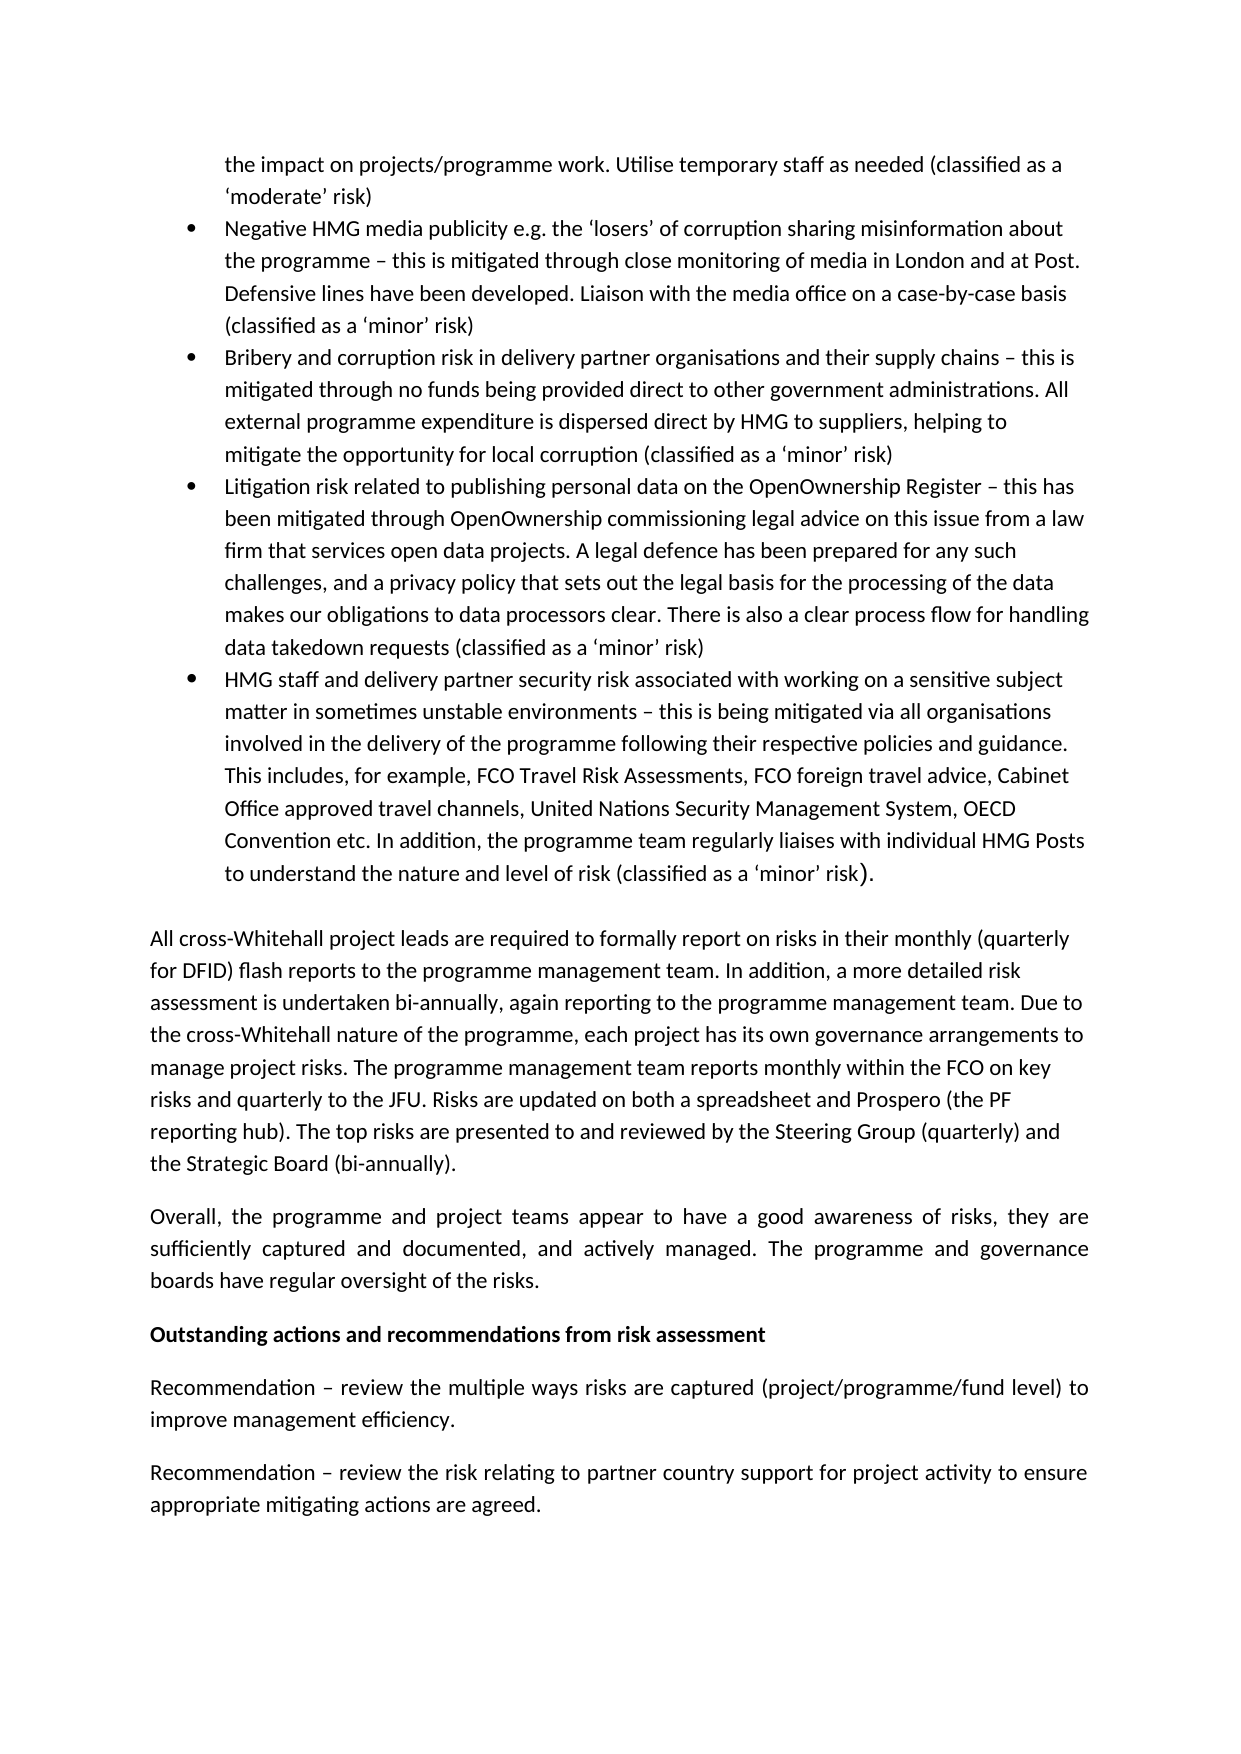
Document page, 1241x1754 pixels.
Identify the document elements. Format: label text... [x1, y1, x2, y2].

text Recommendation – review the risk relating to partner country support for project activity to ensure appropriate mitigating actions are agreed. [150, 1458, 1090, 1518]
text Overall, the programme and project teams appear to have a good awareness of risks, they are sufficiently captured and documented, and actively managed. The programme and governance boards have regular oversight of the risks. [150, 1202, 1090, 1295]
list Litigation risk related to publishing personal data on the OpenOwnership Register – this has been mitigated through OpenOwnership commissioning legal advice on this issue from a law firm that services open data projects. A legal defence has been prepared for any such challenges, and a privacy policy that sets out the legal basis for the processing of the data makes our obligations to data processors clear. There is also a clear process flow for handling data takedown requests (classified as a ‘minor’ risk) [187, 472, 1090, 661]
text Recommendation – review the multiple ways risks are captured (project/programme/fund level) to improve management efficiency. [150, 1373, 1090, 1433]
list Bribery and corruption risk in delivery partner organisations and their supply chains – this is mitigated through no funds being provided direct to other government administrations. All external programme expenditure is dispersed direct by HMG to suppliers, helping to mitigate the opportunity for local corruption (classified as a ‘minor’ risk) [187, 343, 1090, 468]
list Negative HMG media publicity e.g. the ‘losers’ of corruption sharing misinformation about the programme – this is mitigated through close monitoring of media in London and at Post. Defensive lines have been developed. Liaison with the media office on a case-by-case basis (classified as a ‘minor’ risk) [187, 214, 1090, 339]
list Programme or project staff are deployed to other areas of HMG and this has a resulting negative impact on Programme/Project work – this is being mitigated via closely monitoring the potential need for staff deployments, across projects and the programme and assessing the impact on projects/programme work. Utilise temporary staff as needed (classified as a ‘moderate’ risk) [187, 150, 1090, 210]
text Outstanding actions and recommendations from risk assessment [150, 1320, 1090, 1348]
list HMG staff and delivery partner security risk associated with working on a sensitive subject matter in sometimes unstable environments – this is being mitigated via all organisations involved in the delivery of the programme following their respective policies and guidance. This includes, for example, FCO Travel Risk Assessments, FCO foreign travel advice, Cabinet Office approved travel channels, United Nations Security Management System, OECD Convention etc. In addition, the programme team regularly liaises with individual HMG Posts to understand the nature and level of risk (classified as a ‘minor’ risk). [187, 665, 1090, 887]
text All cross-Whitehall project leads are required to formally report on risks in their monthly (quarterly for DFID) flash reports to the programme management team. In addition, a more detailed risk assessment is undertaken bi-annually, again reporting to the programme management team. Due to the cross-Whitehall nature of the programme, each project has its own governance arrangements to manage project risks. The programme management team reports monthly within the FCO on key risks and quarterly to the JFU. Risks are updated on both a spreadsheet and Prospero (the PF reporting hub). The top risks are presented to and reviewed by the Steering Group (quarterly) and the Strategic Board (bi-annually). [150, 892, 1090, 1177]
